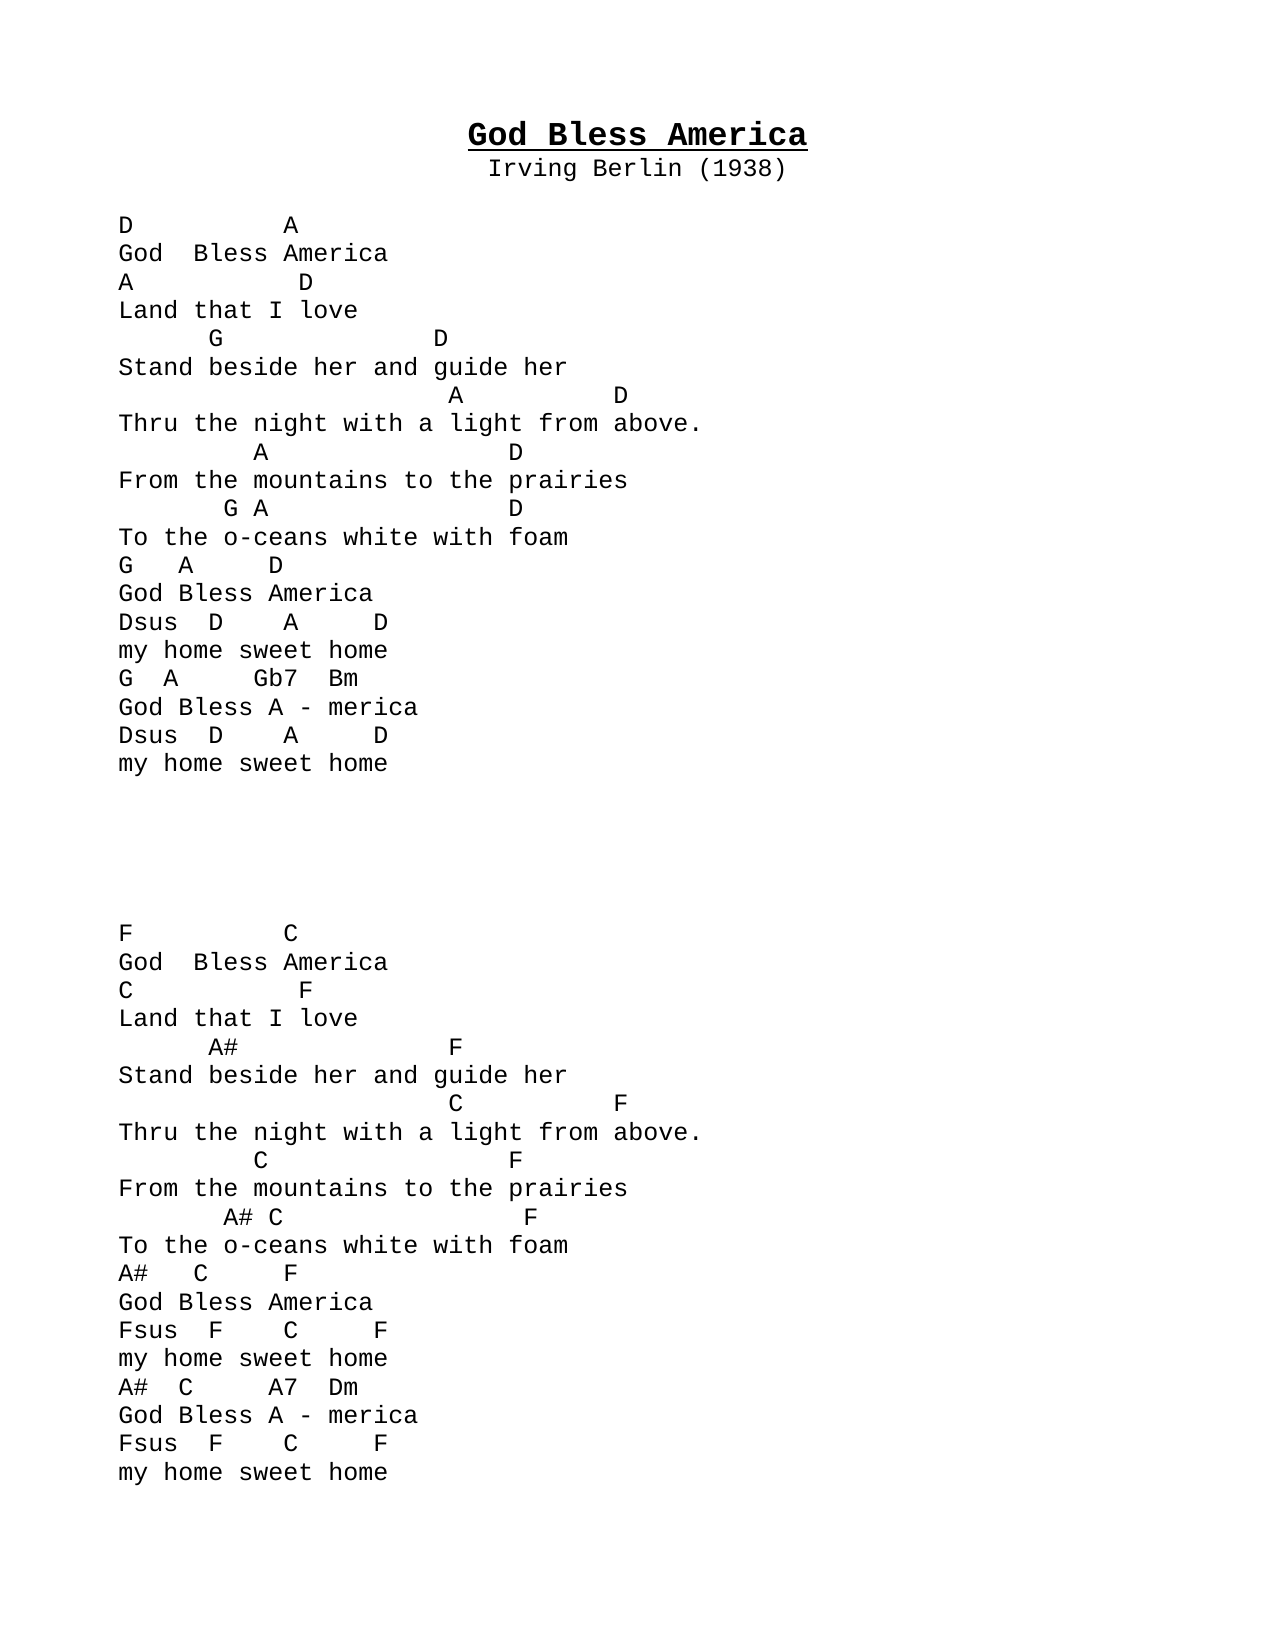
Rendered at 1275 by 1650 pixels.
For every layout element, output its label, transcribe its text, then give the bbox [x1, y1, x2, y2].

text A# C F [118, 1204, 1157, 1233]
text Thru the night with a light from above. [118, 411, 1157, 439]
text God Bless A - merica [118, 1403, 1157, 1431]
text Fsus F C F [118, 1318, 1157, 1346]
text From the mountains to the prairies [118, 468, 1157, 496]
text From the mountains to the prairies [118, 1176, 1157, 1204]
text F C [118, 921, 1157, 949]
text G A D [118, 553, 1157, 581]
text my home sweet home [118, 1346, 1157, 1374]
text A# C F [118, 1261, 1157, 1289]
text A D [118, 383, 1157, 411]
text my home sweet home [118, 1459, 1157, 1488]
text God Bless America [118, 949, 1157, 978]
text C F [118, 1148, 1157, 1176]
text Land that I love [118, 1006, 1157, 1034]
text my home sweet home [118, 638, 1157, 666]
text A# C A7 Dm [118, 1374, 1157, 1403]
text C F [118, 978, 1157, 1006]
text Irving Berlin (1938) [118, 156, 1157, 184]
text God Bless America [118, 1289, 1157, 1318]
text God Bless America [118, 581, 1157, 609]
text Land that I love [118, 298, 1157, 326]
text God Bless America [118, 118, 1157, 156]
text D A [118, 213, 1157, 241]
text God Bless America [118, 241, 1157, 269]
text A D [118, 269, 1157, 298]
text G A D [118, 496, 1157, 524]
text my home sweet home [118, 751, 1157, 779]
text Thru the night with a light from above. [118, 1119, 1157, 1148]
text To the o-ceans white with foam [118, 524, 1157, 553]
text Stand beside her and guide her [118, 354, 1157, 383]
text A# F [118, 1034, 1157, 1063]
text To the o-ceans white with foam [118, 1233, 1157, 1261]
text Fsus F C F [118, 1431, 1157, 1459]
text G A Gb7 Bm [118, 666, 1157, 694]
text Dsus D A D [118, 609, 1157, 638]
text G D [118, 326, 1157, 354]
text Dsus D A D [118, 723, 1157, 751]
text Stand beside her and guide her [118, 1063, 1157, 1091]
text A D [118, 439, 1157, 468]
text God Bless A - merica [118, 694, 1157, 723]
text C F [118, 1091, 1157, 1119]
